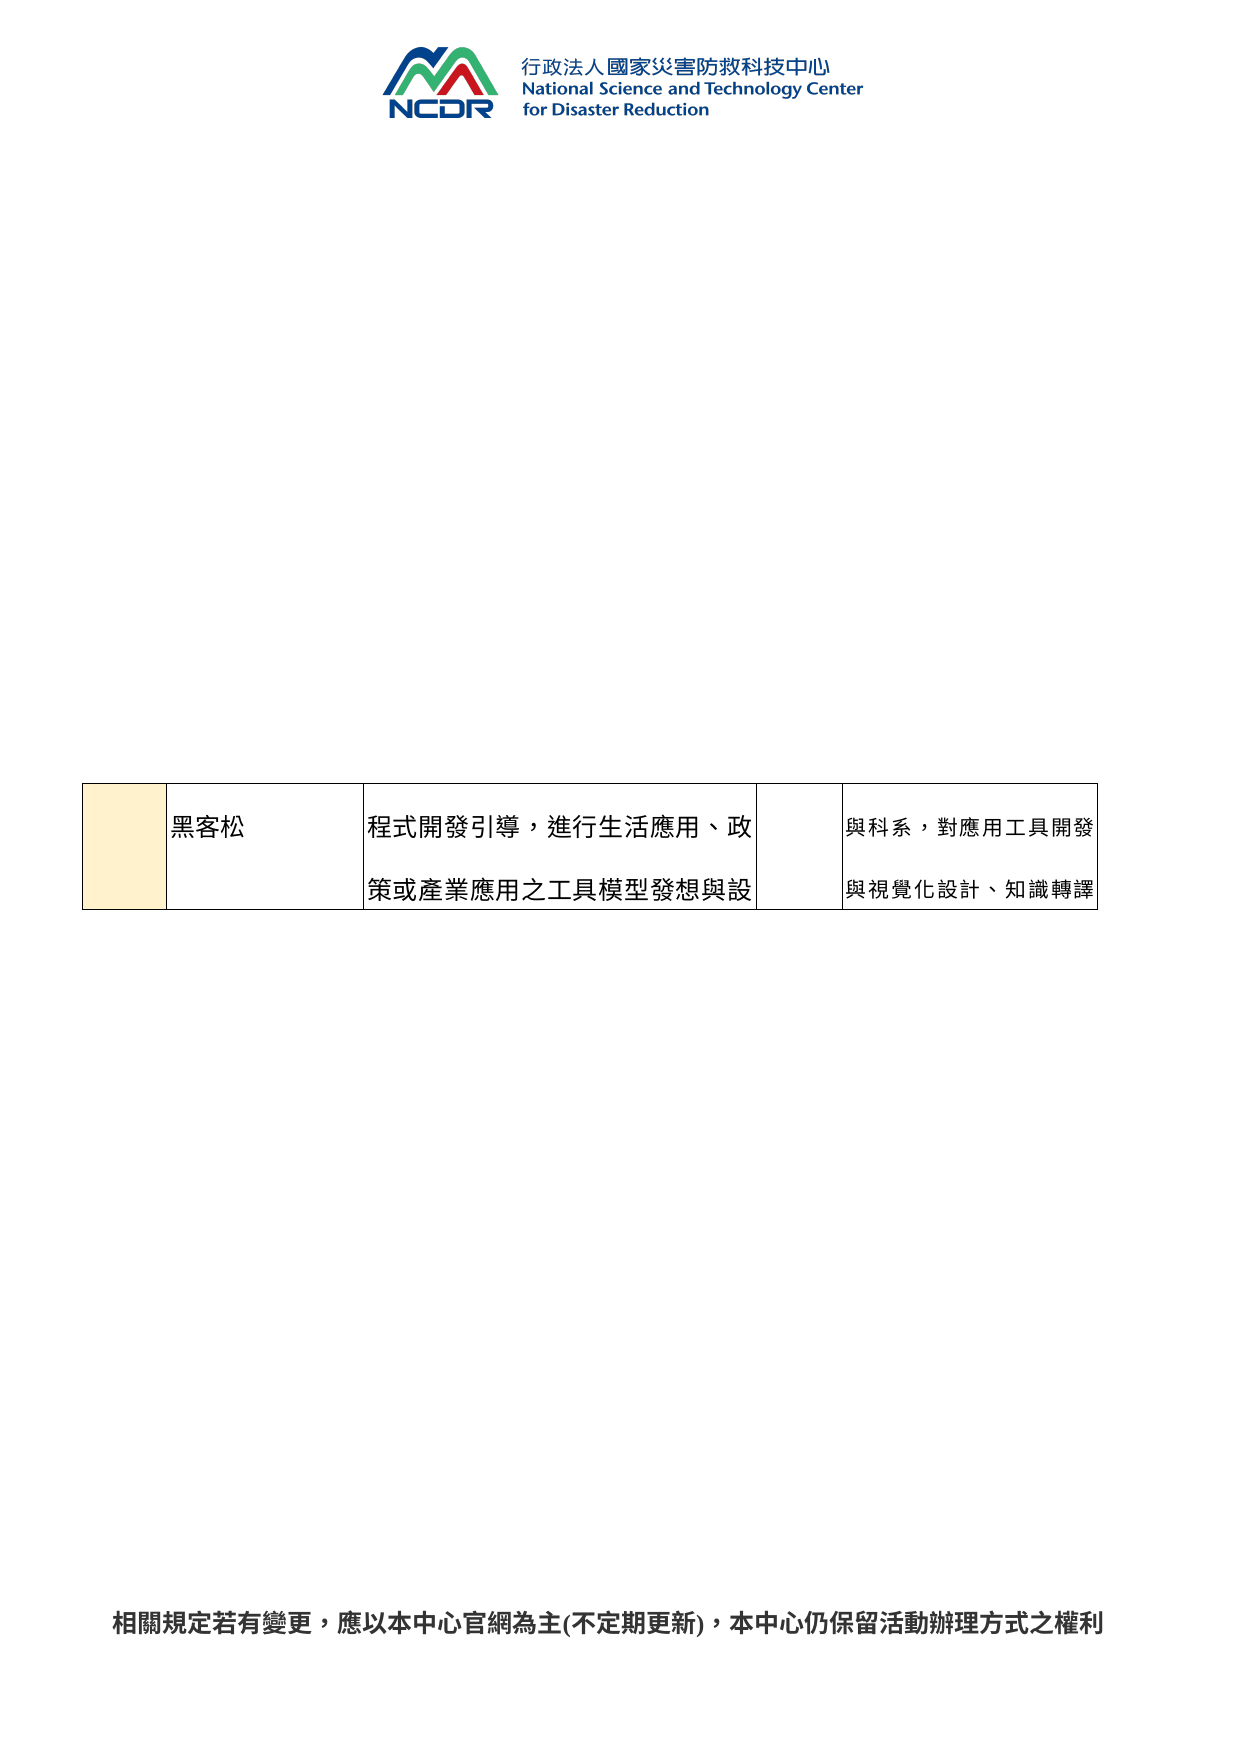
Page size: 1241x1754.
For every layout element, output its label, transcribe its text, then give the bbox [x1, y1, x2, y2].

table_cell 程式開發引導，進行生活應用、政策或產業應用之工具模型發想與設 [364, 784, 756, 909]
table_cell [83, 784, 166, 909]
table_cell [757, 784, 842, 909]
table_cell 黑客松 [167, 784, 363, 909]
table_cell 與科系，對應用工具開發與視覺化設計、知識轉譯 [843, 784, 1097, 909]
